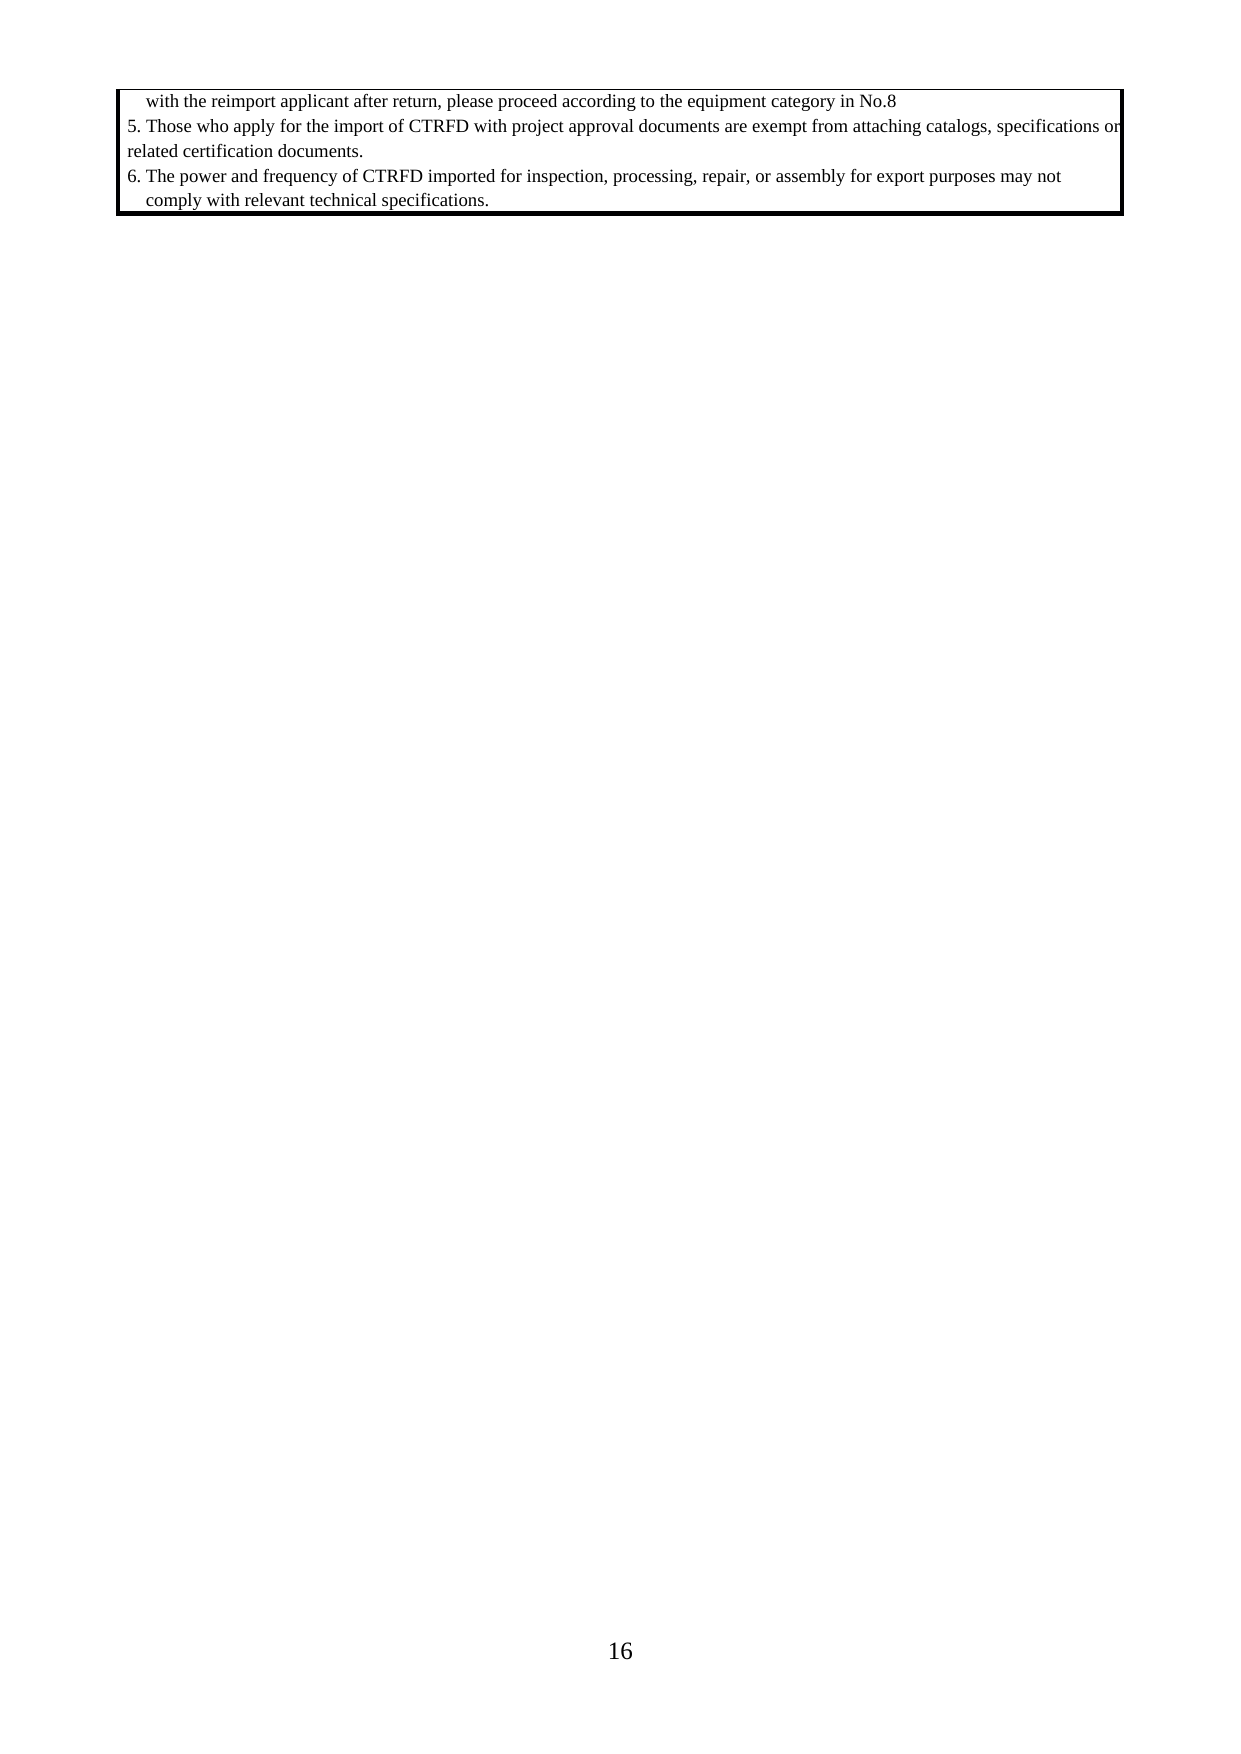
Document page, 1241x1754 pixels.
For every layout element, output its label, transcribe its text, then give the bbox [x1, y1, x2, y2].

table_cell with the reimport applicant after return, please proceed according to the equipment category in No.8 5. Those who apply for the import of CTRFD with project approval documents are exempt from attaching catalogs, specifications or related certification documents. 6. The power and frequency of CTRFD imported for inspection, processing, repair, or assembly for export purposes may not comply with relevant technical specifications. [120, 90, 1120, 211]
